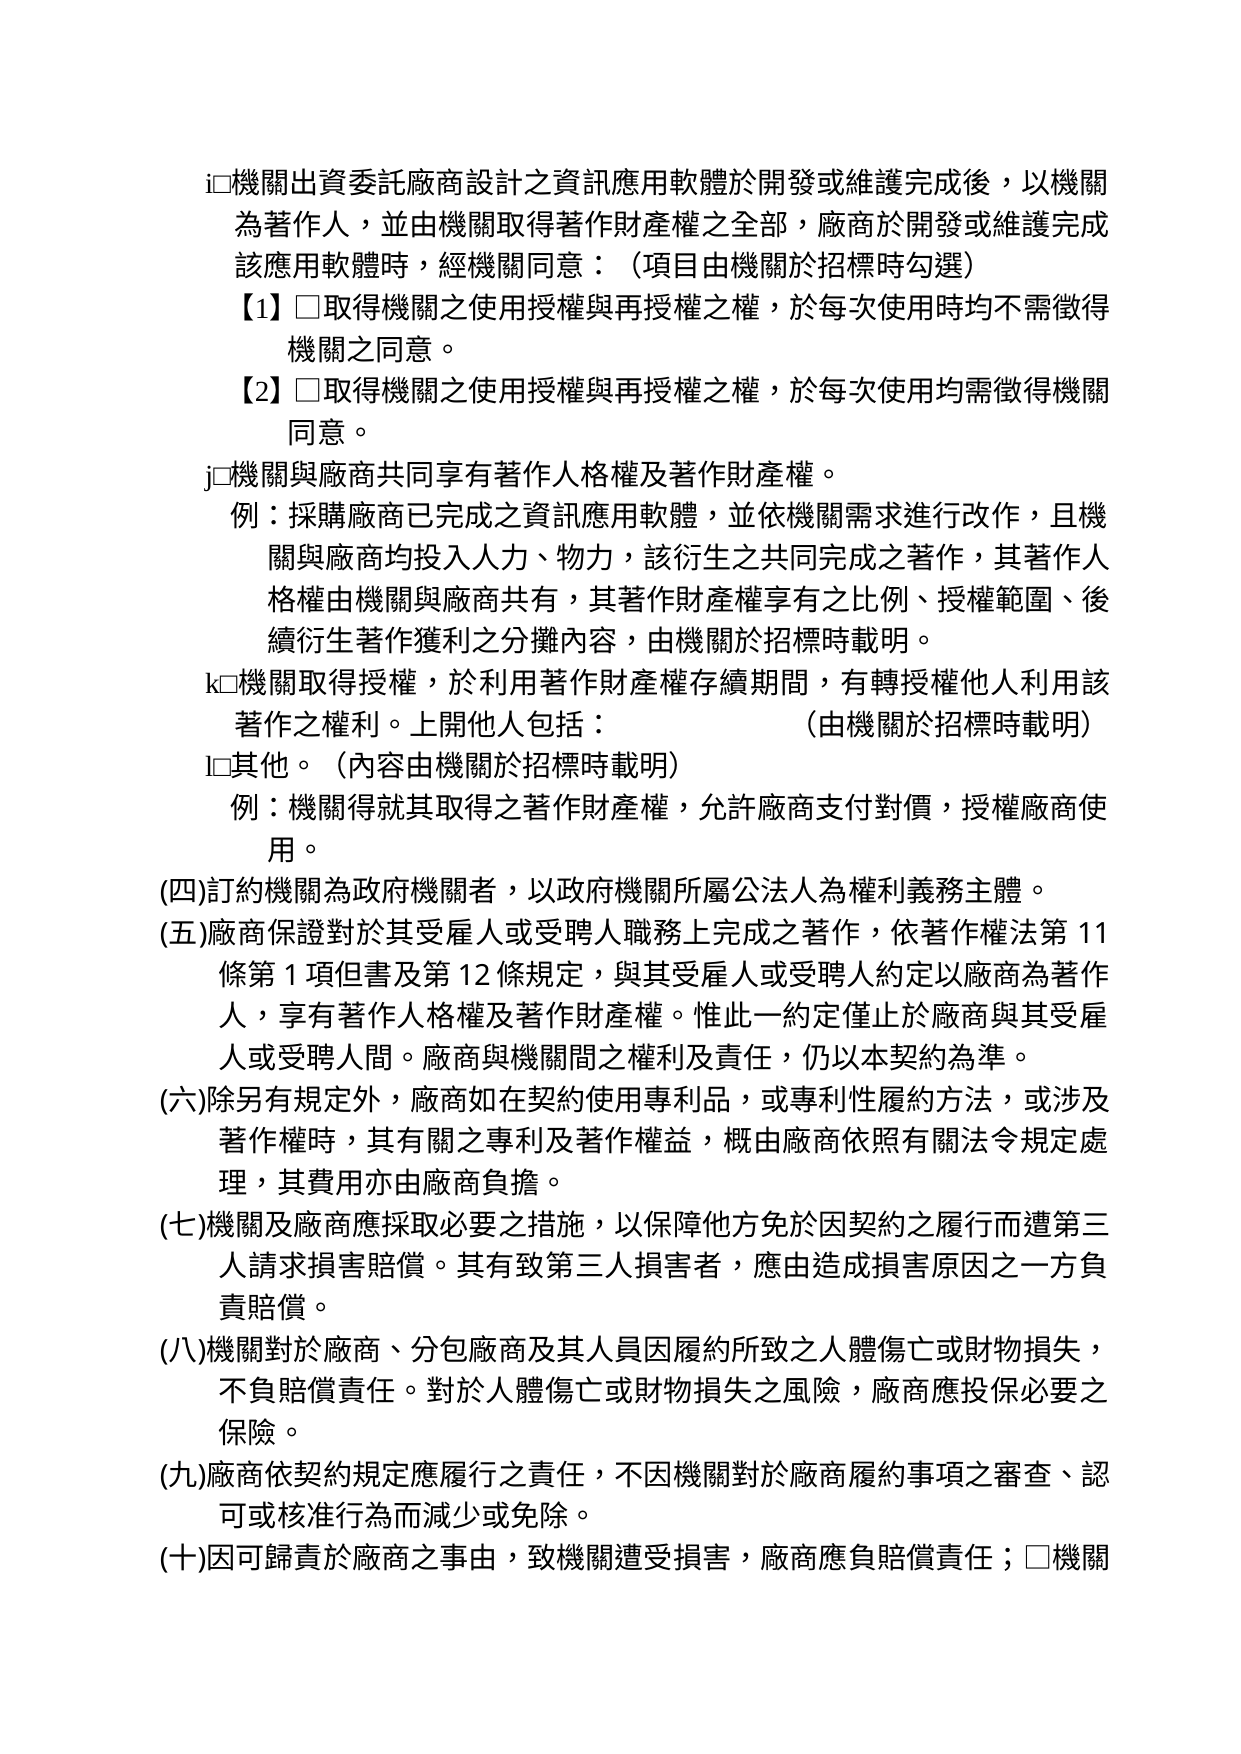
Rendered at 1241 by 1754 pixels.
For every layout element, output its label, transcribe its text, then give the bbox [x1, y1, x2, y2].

text j□機關與廠商共同享有著作人格權及著作財產權。 [205, 452, 1110, 493]
text (十)因可歸責於廠商之事由，致機關遭受損害，廠商應負賠償責任；□機關 [159, 1535, 1110, 1577]
text (五)廠商保證對於其受雇人或受聘人職務上完成之著作，依著作權法第11條第1項但書及第12條規定，與其受雇人或受聘人約定以廠商為著作人，享有著作人格權及著作財產權。惟此一約定僅止於廠商與其受雇人或受聘人間。廠商與機關間之權利及責任，仍以本契約為準。 [159, 910, 1110, 1077]
text (六)除另有規定外，廠商如在契約使用專利品，或專利性履約方法，或涉及著作權時，其有關之專利及著作權益，概由廠商依照有關法令規定處理，其費用亦由廠商負擔。 [159, 1077, 1110, 1202]
text (七)機關及廠商應採取必要之措施，以保障他方免於因契約之履行而遭第三人請求損害賠償。其有致第三人損害者，應由造成損害原因之一方負責賠償。 [159, 1202, 1110, 1327]
text (九)廠商依契約規定應履行之責任，不因機關對於廠商履約事項之審查、認可或核准行為而減少或免除。 [159, 1452, 1110, 1535]
text 例：採購廠商已完成之資訊應用軟體，並依機關需求進行改作，且機關與廠商均投入人力、物力，該衍生之共同完成之著作，其著作人格權由機關與廠商共有，其著作財產權享有之比例、授權範圍、後續衍生著作獲利之分攤內容，由機關於招標時載明。 [230, 493, 1110, 660]
text l□其他。（內容由機關於招標時載明） [205, 743, 1110, 785]
text (四)訂約機關為政府機關者，以政府機關所屬公法人為權利義務主體。 [159, 868, 1110, 910]
text i□機關出資委託廠商設計之資訊應用軟體於開發或維護完成後，以機關為著作人，並由機關取得著作財產權之全部，廠商於開發或維護完成該應用軟體時，經機關同意：（項目由機關於招標時勾選） [205, 160, 1110, 285]
text 【2】□取得機關之使用授權與再授權之權，於每次使用均需徵得機關同意。 [230, 368, 1110, 452]
text 例：機關得就其取得之著作財產權，允許廠商支付對價，授權廠商使用。 [230, 785, 1110, 868]
text (八)機關對於廠商、分包廠商及其人員因履約所致之人體傷亡或財物損失，不負賠償責任。對於人體傷亡或財物損失之風險，廠商應投保必要之保險。 [159, 1327, 1110, 1452]
text 【1】□取得機關之使用授權與再授權之權，於每次使用時均不需徵得機關之同意。 [230, 285, 1110, 368]
text k□機關取得授權，於利用著作財產權存續期間，有轉授權他人利用該著作之權利。上開他人包括： （由機關於招標時載明） [205, 660, 1110, 743]
